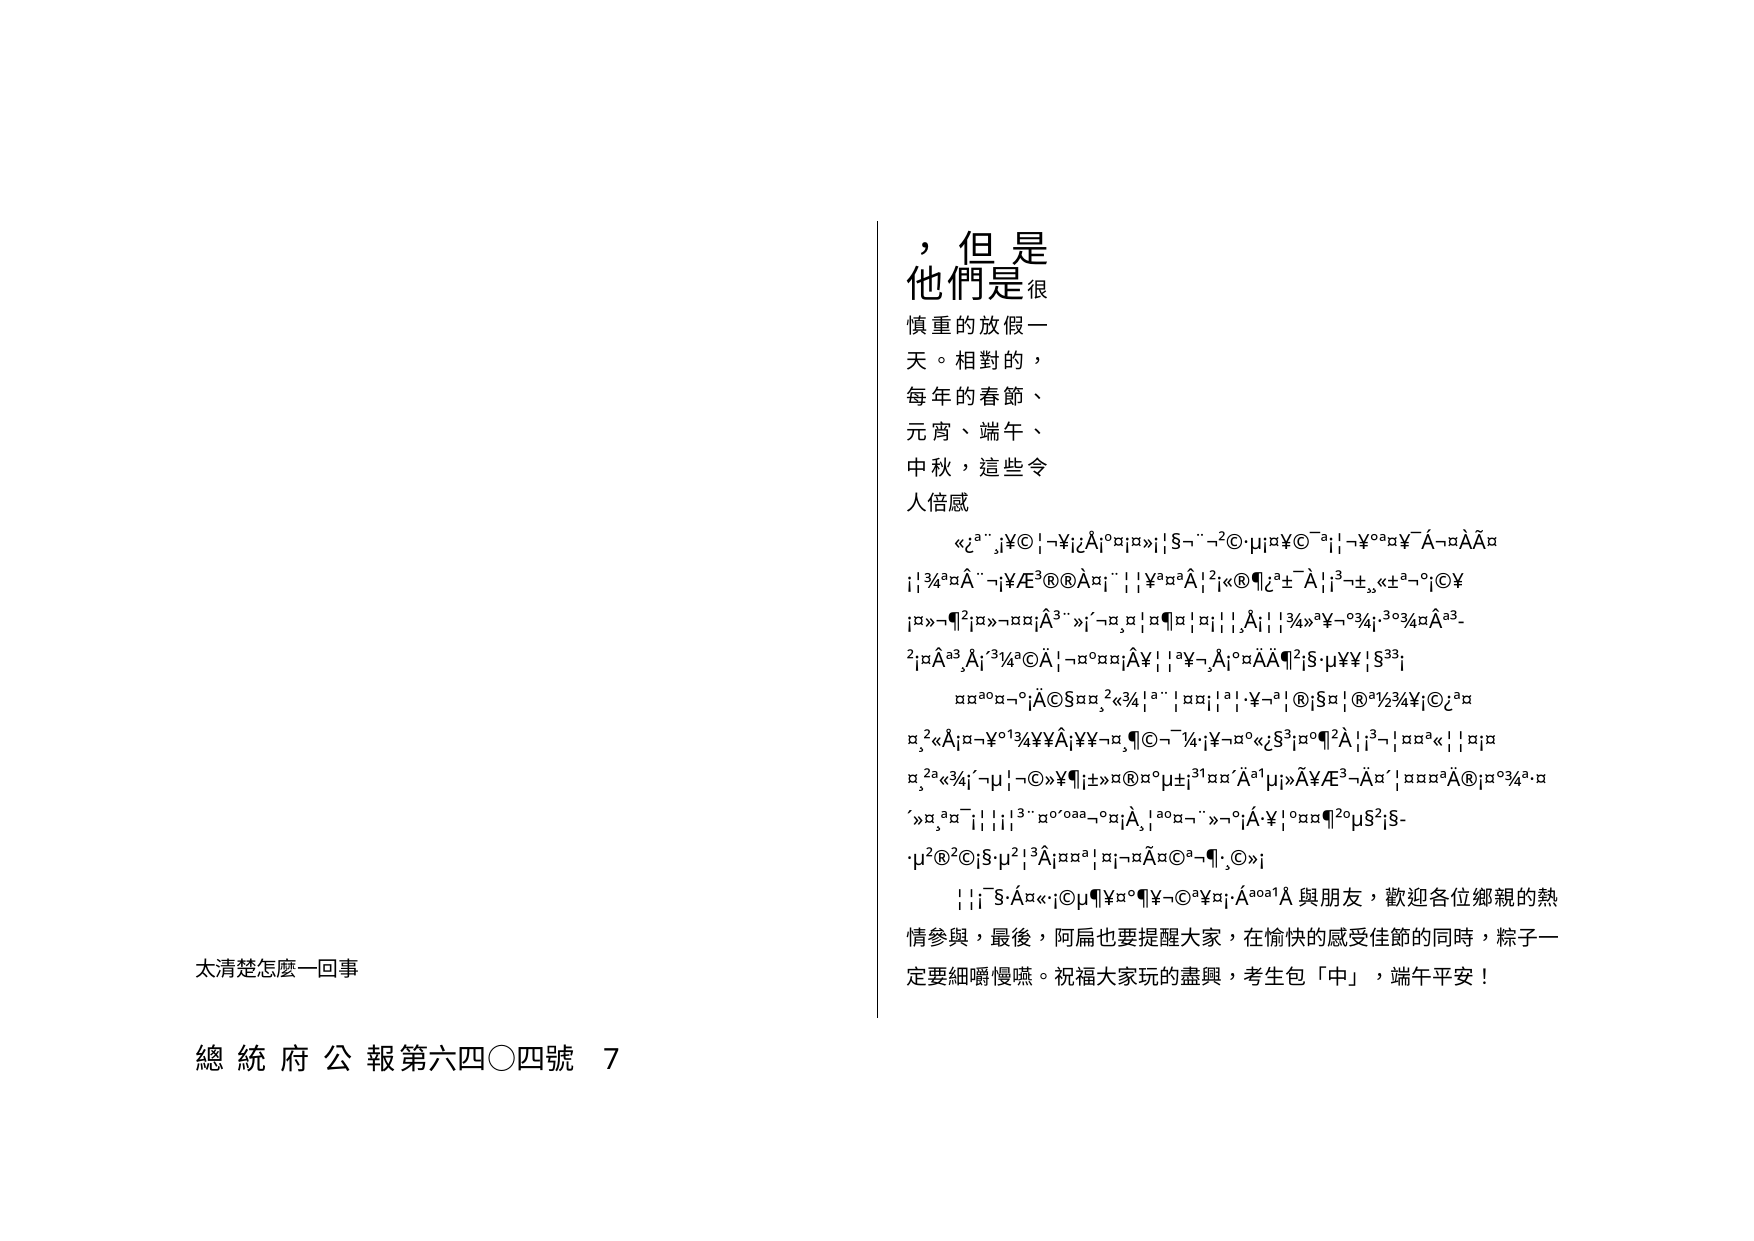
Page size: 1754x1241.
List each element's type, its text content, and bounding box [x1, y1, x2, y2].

table_cell [192, 738, 610, 777]
table_header [1051, 222, 1564, 517]
table_cell [610, 263, 877, 302]
table_cell [610, 579, 877, 619]
table_cell [192, 698, 610, 738]
table_header ，但是他們是很慎重的放假一天。相對的，每年的春節、元宵、端午、中秋，這些令人倍感 [904, 222, 1051, 517]
table_cell [192, 896, 610, 936]
table_cell [192, 381, 610, 421]
table_cell [192, 540, 610, 579]
table_cell [192, 936, 610, 975]
table_cell [192, 342, 610, 381]
table_cell [610, 421, 877, 461]
table_cell [610, 381, 877, 421]
table_cell [610, 856, 877, 896]
table_cell [610, 302, 877, 342]
table_cell [192, 222, 610, 263]
table_cell [610, 817, 877, 856]
table_cell [192, 659, 610, 698]
table_cell [192, 856, 610, 896]
table_cell [204, 967, 210, 975]
table_cell [192, 619, 610, 658]
table_cell [610, 619, 877, 658]
table_cell [320, 961, 334, 975]
table_cell [610, 738, 877, 777]
table_cell [192, 263, 610, 302]
table_cell [610, 777, 877, 817]
table_cell [610, 936, 877, 975]
text ¤¤ªº¤¬°¡Ä©§­¤¤¸²«¾¦ª¨¦¤¤¡¦ª¦·¥¬ª¦®¡§­¤¦®ª½¾¥¡©¿ª¤¤¸²«Å¡¤¬¥°¹¾¥¥Â¡¥¥¬¤¸¶©¬¯¼·¡¥¬¤º«¿§³¡¤º¶²À¦¡³¬¦¤¤ª«¦¦¤¡¤¤¸²ª«¾¡´¬µ¦¬©»¥¶¡±»¤®¤°µ±¡³¹¤¤´Äª¹µ¡»Ã¥Æ³­¬Ä¤´¦¤¤¤ªÄ®¡¤°¾ª·¤´­»¤¸ª¤¯¡¦¦¡¦³¨¤º´ºªª¬°¤¡À¸­¦ªº¤¬¨»¬°¡Á·¥¦º¤¤¶²ºµ§²¡§­·µ²®²©¡§·µ²¦³Â¡¤¤ª¦¤¡¬¤Ã¤©ª¬¶·¸©»­¡ [907, 676, 1559, 874]
table_cell [192, 461, 610, 500]
table_cell [610, 698, 877, 738]
table_cell [610, 222, 877, 263]
table_cell [192, 302, 610, 342]
text ¦¦¡­¯§·Á¤«·¡©µ¶¥¤°¶¥¬©ª¥¤¡·Áªºª¹Å與朋友，歡迎各位鄉親的熱情參與，最後，阿扁也要提醒大家，在愉快的感受佳節的同時，粽子一定要細嚼慢嚥。祝福大家玩的盡興，考生包「中」，端午平安！ [907, 874, 1559, 992]
table_cell [192, 817, 610, 856]
table_cell [192, 579, 610, 619]
table_cell [610, 896, 877, 936]
table_cell [610, 342, 877, 381]
text «¿ª¨¸¡¥©¦¬¥¡¿Å¡º¤¡¤»¡¦§­¬¨¬²©·µ¡¤¥©¯ª¡¦¬¥°ª¤¥¯Á¬¤ÀÃ¤¡¦¾ª¤Â¨¬¡¥Æ³®®À¤¡¨¦­¦¥ª¤ªÂ¦²¡«®¶¿ª±¯À¦¡³¬±¸¸«±­­ª¬°¡©¥¡¤»¬¶²¡¤»¬¤¤¡Â³¨»¡´¬¤¸¤¦¤¶¤¦¤¡¦¦¸Å¡¦¦¾»ª¥¬°¾¡·³­°¾¤Âª³­²¡¤Âª³¸Å¡´³¼ª©Ä¦¬¤º¤¤¡Â¥¦¦ª¥¬¸Å¡°¤ÄÄ¶²¡§­·µ¥¥¦§³³¡ [907, 517, 1559, 676]
table_cell [192, 421, 610, 461]
table_cell [610, 540, 877, 579]
table_cell [610, 500, 877, 540]
table_cell [192, 777, 610, 817]
table_cell [610, 461, 877, 500]
table_cell [192, 500, 610, 540]
table_cell [610, 659, 877, 698]
